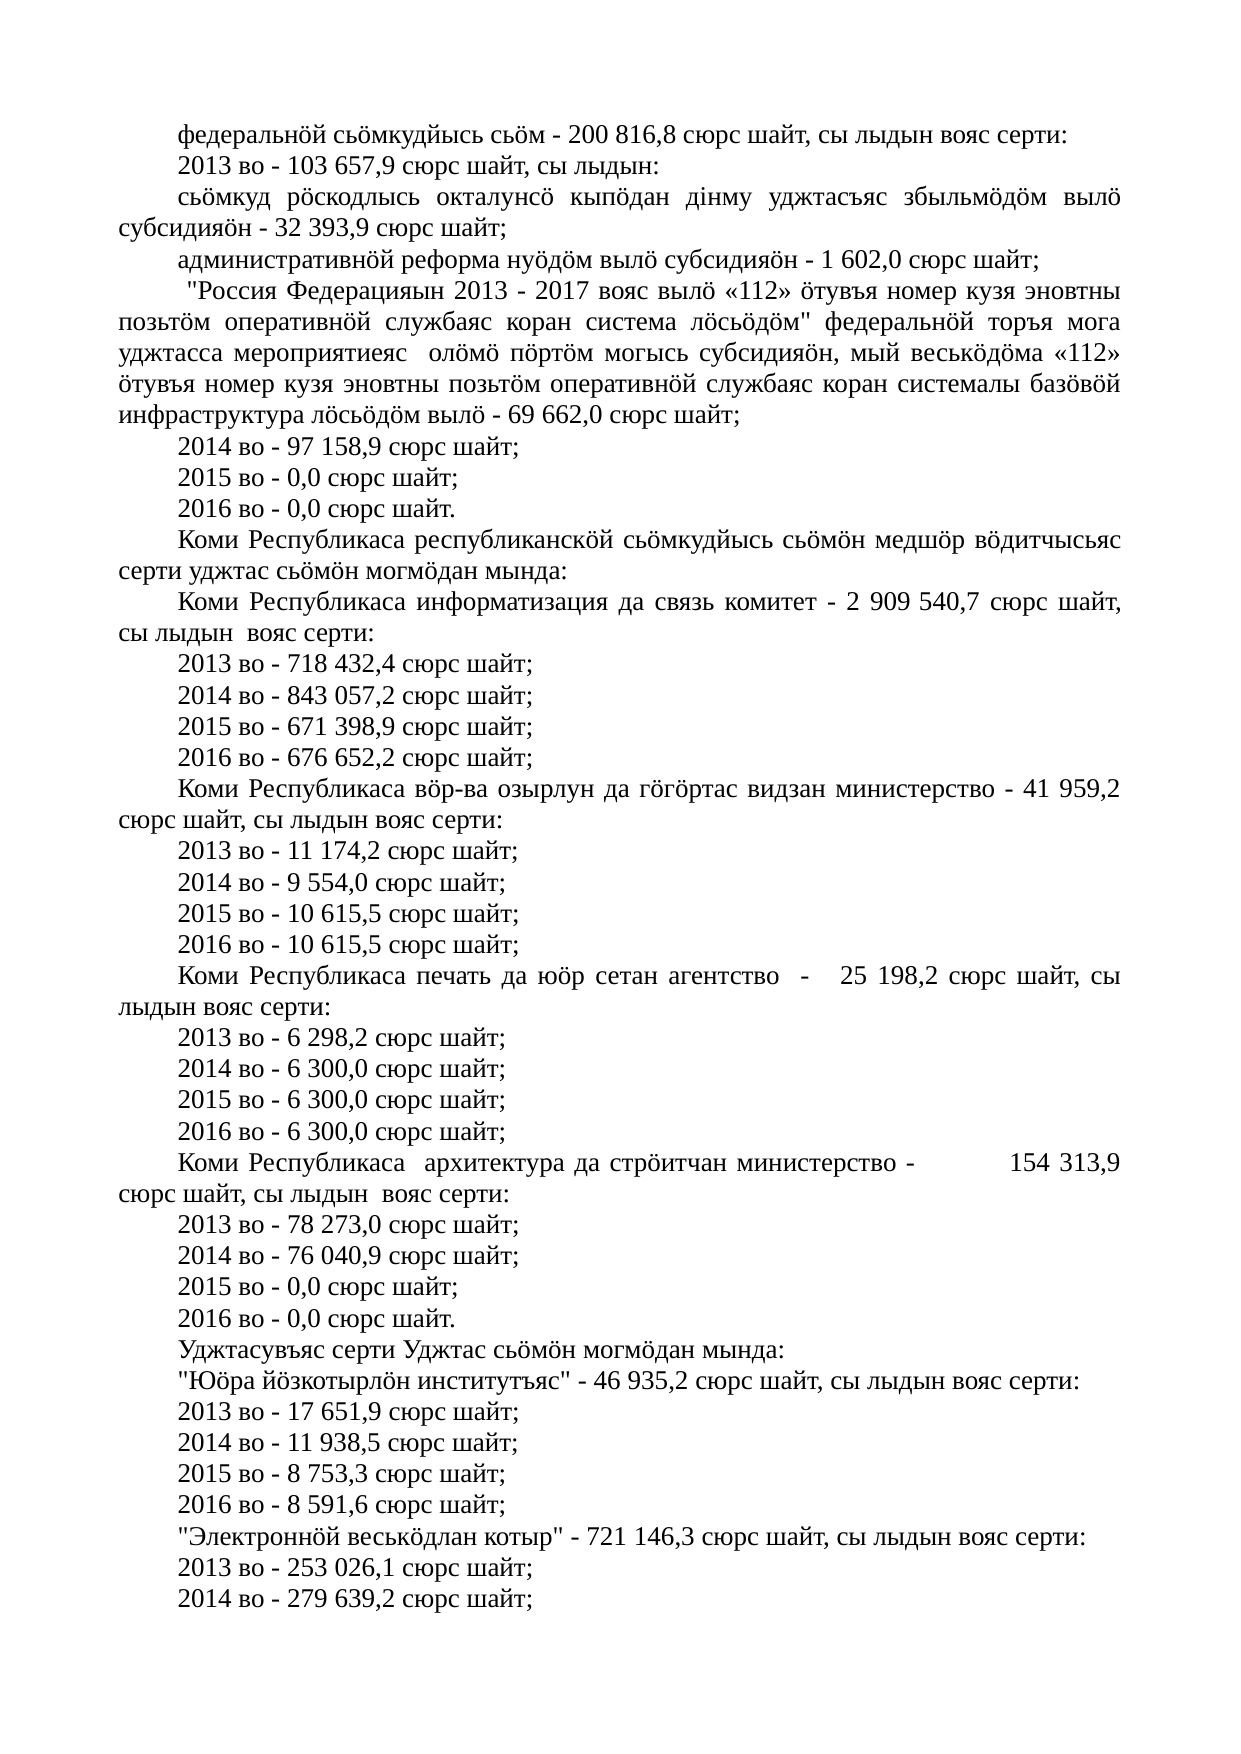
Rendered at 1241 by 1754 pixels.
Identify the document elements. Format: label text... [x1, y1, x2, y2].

text Уджтасувъяс серти Уджтас сьӧмӧн могмӧдан мында: [118, 1333, 1122, 1364]
text 2015 во - 0,0 сюрс шайт; [118, 461, 1122, 492]
text Коми Республикаса вӧр-ва озырлун да гӧгӧртас видзан министерство - 41 959,2 сюрс шайт, сы лыдын вояс серти: [118, 772, 1122, 834]
text "Россия Федерацияын 2013 - 2017 вояс вылӧ «112» ӧтувъя номер кузя эновтны позьтӧм оперативнӧй службаяс коран система лӧсьӧдӧм" федеральнӧй торъя мога уджтасса мероприятиеяс олӧмӧ пӧртӧм могысь субсидияӧн, мый веськӧдӧма «112» ӧтувъя номер кузя эновтны позьтӧм оперативнӧй службаяс коран системалы базӧвӧй инфраструктура лӧсьӧдӧм вылӧ - 69 662,0 сюрс шайт; [118, 274, 1122, 429]
text 2014 во - 9 554,0 сюрс шайт; [118, 866, 1122, 897]
text 2015 во - 671 398,9 сюрс шайт; [118, 710, 1122, 741]
text Коми Республикаса республиканскӧй сьӧмкудйысь сьӧмӧн медшӧр вӧдитчысьяс серти уджтас сьӧмӧн могмӧдан мында: [118, 523, 1122, 585]
text 2014 во - 97 158,9 сюрс шайт; [118, 429, 1122, 461]
text административнӧй реформа нуӧдӧм вылӧ субсидияӧн - 1 602,0 сюрс шайт; [118, 243, 1122, 274]
text 2016 во - 10 615,5 сюрс шайт; [118, 928, 1122, 959]
text 2013 во - 78 273,0 сюрс шайт; [118, 1208, 1122, 1239]
text 2015 во - 0,0 сюрс шайт; [118, 1271, 1122, 1302]
text 2013 во - 103 657,9 сюрс шайт, сы лыдын: [118, 149, 1122, 180]
text 2015 во - 10 615,5 сюрс шайт; [118, 897, 1122, 928]
text "Электроннӧй веськӧдлан котыр" - 721 146,3 сюрс шайт, сы лыдын вояс серти: [118, 1520, 1122, 1551]
text 2014 во - 76 040,9 сюрс шайт; [118, 1239, 1122, 1271]
text 2016 во - 6 300,0 сюрс шайт; [118, 1115, 1122, 1146]
text Коми Республикаса печать да юӧр сетан агентство - 25 198,2 сюрс шайт, сы лыдын вояс серти: [118, 959, 1122, 1021]
text 2015 во - 6 300,0 сюрс шайт; [118, 1084, 1122, 1115]
text 2014 во - 279 639,2 сюрс шайт; [118, 1582, 1122, 1613]
text Коми Республикаса информатизация да связь комитет - 2 909 540,7 сюрс шайт, сы лыдын вояс серти: [118, 585, 1122, 648]
text 2013 во - 6 298,2 сюрс шайт; [118, 1021, 1122, 1052]
text 2015 во - 8 753,3 сюрс шайт; [118, 1457, 1122, 1488]
text 2013 во - 17 651,9 сюрс шайт; [118, 1395, 1122, 1426]
text Коми Республикаса архитектура да стрӧитчан министерство - 154 313,9 сюрс шайт, сы лыдын вояс серти: [118, 1146, 1122, 1208]
text 2014 во - 11 938,5 сюрс шайт; [118, 1426, 1122, 1457]
text сьӧмкуд рӧскодлысь окталунсӧ кыпӧдан дінму уджтасъяс збыльмӧдӧм вылӧ субсидияӧн - 32 393,9 сюрс шайт; [118, 180, 1122, 243]
text федеральнӧй сьӧмкудйысь сьӧм - 200 816,8 сюрс шайт, сы лыдын вояс серти: [118, 118, 1122, 149]
text 2013 во - 253 026,1 сюрс шайт; [118, 1551, 1122, 1582]
text 2016 во - 0,0 сюрс шайт. [118, 1302, 1122, 1333]
text 2013 во - 11 174,2 сюрс шайт; [118, 834, 1122, 866]
text "Юӧра йӧзкотырлӧн институтъяс" - 46 935,2 сюрс шайт, сы лыдын вояс серти: [118, 1364, 1122, 1395]
text 2016 во - 0,0 сюрс шайт. [118, 492, 1122, 523]
text 2014 во - 843 057,2 сюрс шайт; [118, 679, 1122, 710]
text 2016 во - 8 591,6 сюрс шайт; [118, 1488, 1122, 1520]
text 2014 во - 6 300,0 сюрс шайт; [118, 1052, 1122, 1084]
text 2016 во - 676 652,2 сюрс шайт; [118, 741, 1122, 772]
text 2013 во - 718 432,4 сюрс шайт; [118, 648, 1122, 679]
